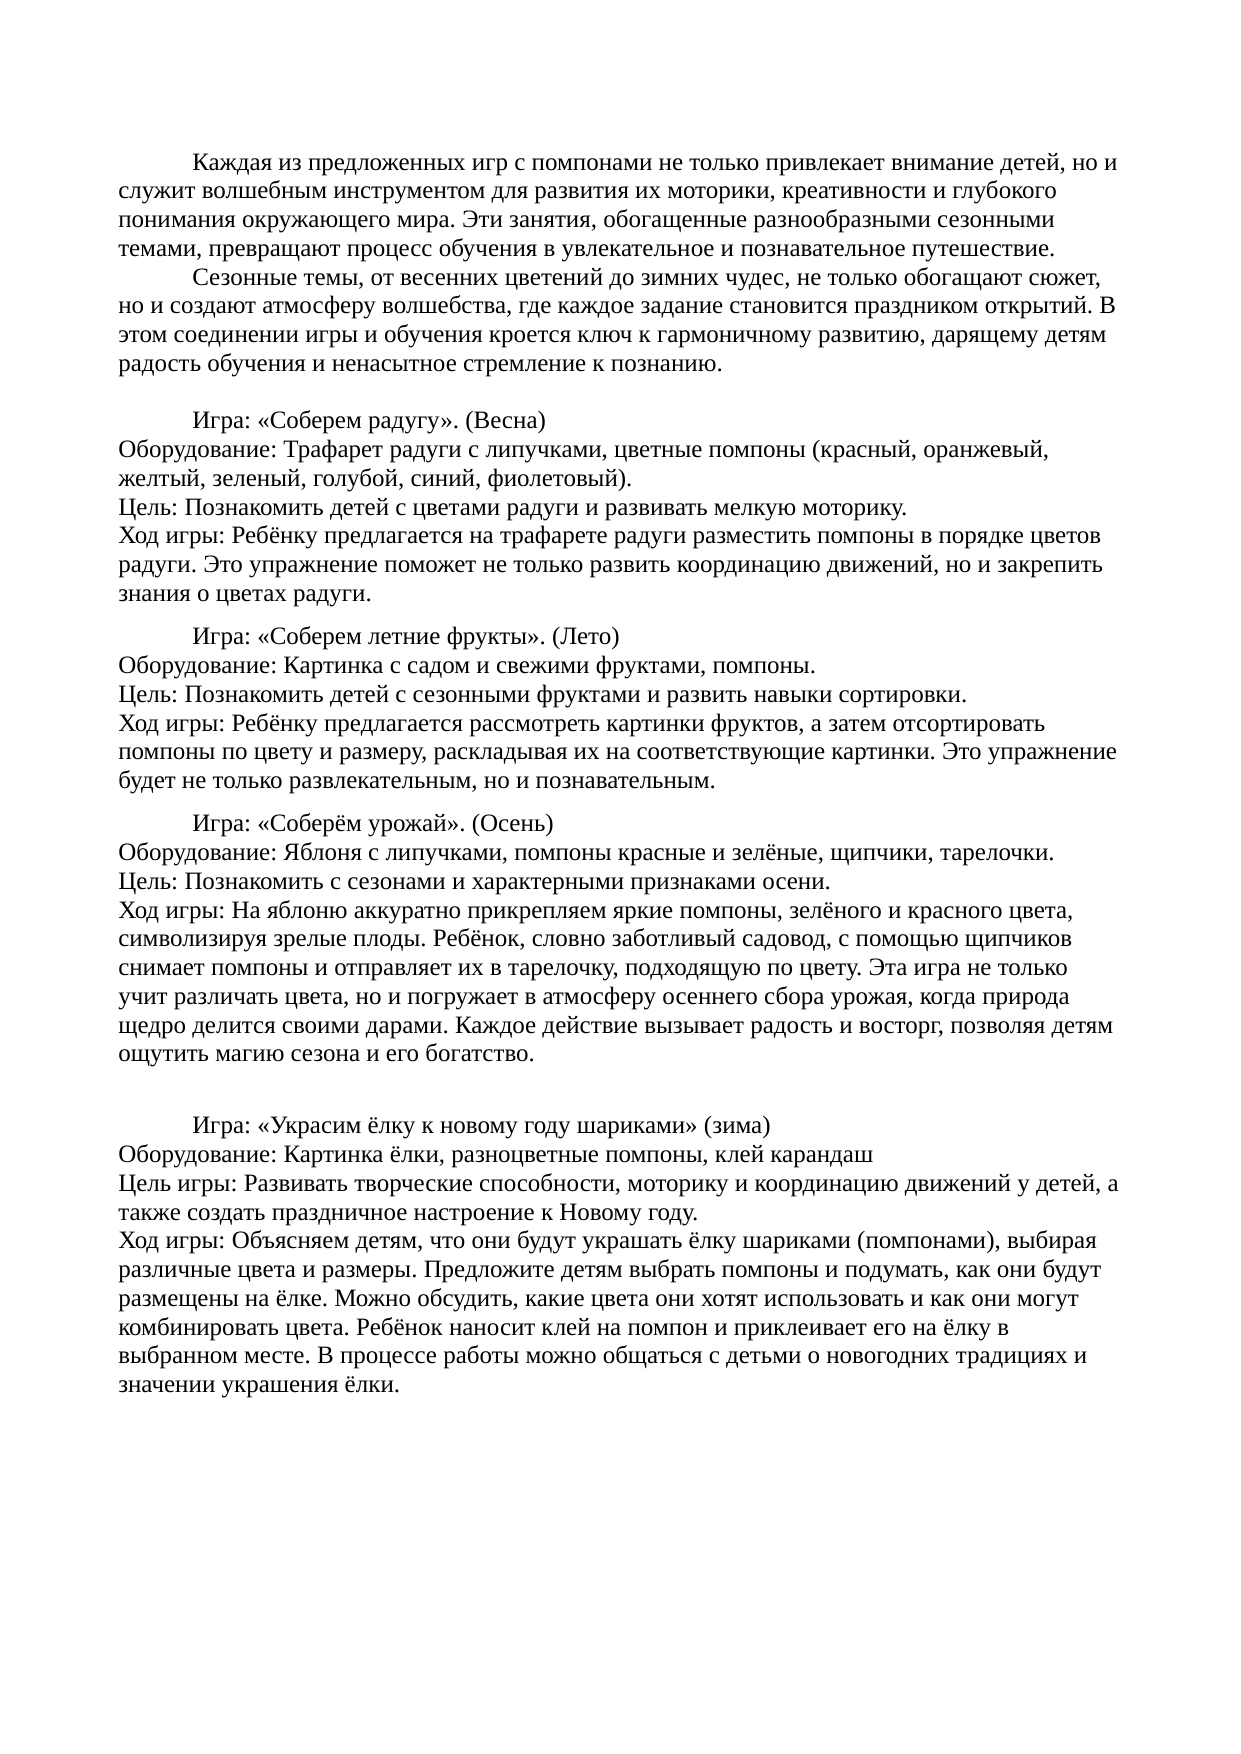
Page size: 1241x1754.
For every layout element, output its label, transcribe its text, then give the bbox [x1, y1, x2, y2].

text Игра: «Соберём урожай». (Осень) Оборудование: Яблоня с липучками, помпоны красные и зелёные, щипчики, тарелочки. Цель: Познакомить с сезонами и характерными признаками осени. Ход игры: На яблоню аккуратно прикрепляем яркие помпоны, зелёного и красного цвета, символизируя зрелые плоды. Ребёнок, словно заботливый садовод, с помощью щипчиков снимает помпоны и отправляет их в тарелочку, подходящую по цвету. Эта игра не только учит различать цвета, но и погружает в атмосферу осеннего сбора урожая, когда природа щедро делится своими дарами. Каждое действие вызывает радость и восторг, позволяя детям ощутить магию сезона и его богатство. [118, 808, 1122, 1067]
text Игра: «Соберем радугу». (Весна) Оборудование: Трафарет радуги с липучками, цветные помпоны (красный, оранжевый, желтый, зеленый, голубой, синий, фиолетовый). Цель: Познакомить детей с цветами радуги и развивать мелкую моторику. Ход игры: Ребёнку предлагается на трафарете радуги разместить помпоны в порядке цветов радуги. Это упражнение поможет не только развить координацию движений, но и закрепить знания о цветах радуги. [118, 406, 1122, 607]
text Игра: «Украсим ёлку к новому году шариками» (зима) Оборудование: Картинка ёлки, разноцветные помпоны, клей карандаш Цель игры: Развивать творческие способности, моторику и координацию движений у детей, а также создать праздничное настроение к Новому году. Ход игры: Объясняем детям, что они будут украшать ёлку шариками (помпонами), выбирая различные цвета и размеры. Предложите детям выбрать помпоны и подумать, как они будут размещены на ёлке. Можно обсудить, какие цвета они хотят использовать и как они могут комбинировать цвета. Ребёнок наносит клей на помпон и приклеивает его на ёлку в выбранном месте. В процессе работы можно общаться с детьми о новогодних традициях и значении украшения ёлки. [118, 1111, 1122, 1398]
text Каждая из предложенных игр с помпонами не только привлекает внимание детей, но и служит волшебным инструментом для развития их моторики, креативности и глубокого понимания окружающего мира. Эти занятия, обогащенные разнообразными сезонными темами, превращают процесс обучения в увлекательное и познавательное путешествие. [118, 147, 1122, 262]
text Сезонные темы, от весенних цветений до зимних чудес, не только обогащают сюжет, но и создают атмосферу волшебства, где каждое задание становится праздником открытий. В этом соединении игры и обучения кроется ключ к гармоничному развитию, дарящему детям радость обучения и ненасытное стремление к познанию. [118, 262, 1122, 377]
text Игра: «Соберем летние фрукты». (Лето) Оборудование: Картинка с садом и свежими фруктами, помпоны. Цель: Познакомить детей с сезонными фруктами и развить навыки сортировки. Ход игры: Ребёнку предлагается рассмотреть картинки фруктов, а затем отсортировать помпоны по цвету и размеру, раскладывая их на соответствующие картинки. Это упражнение будет не только развлекательным, но и познавательным. [118, 621, 1122, 794]
